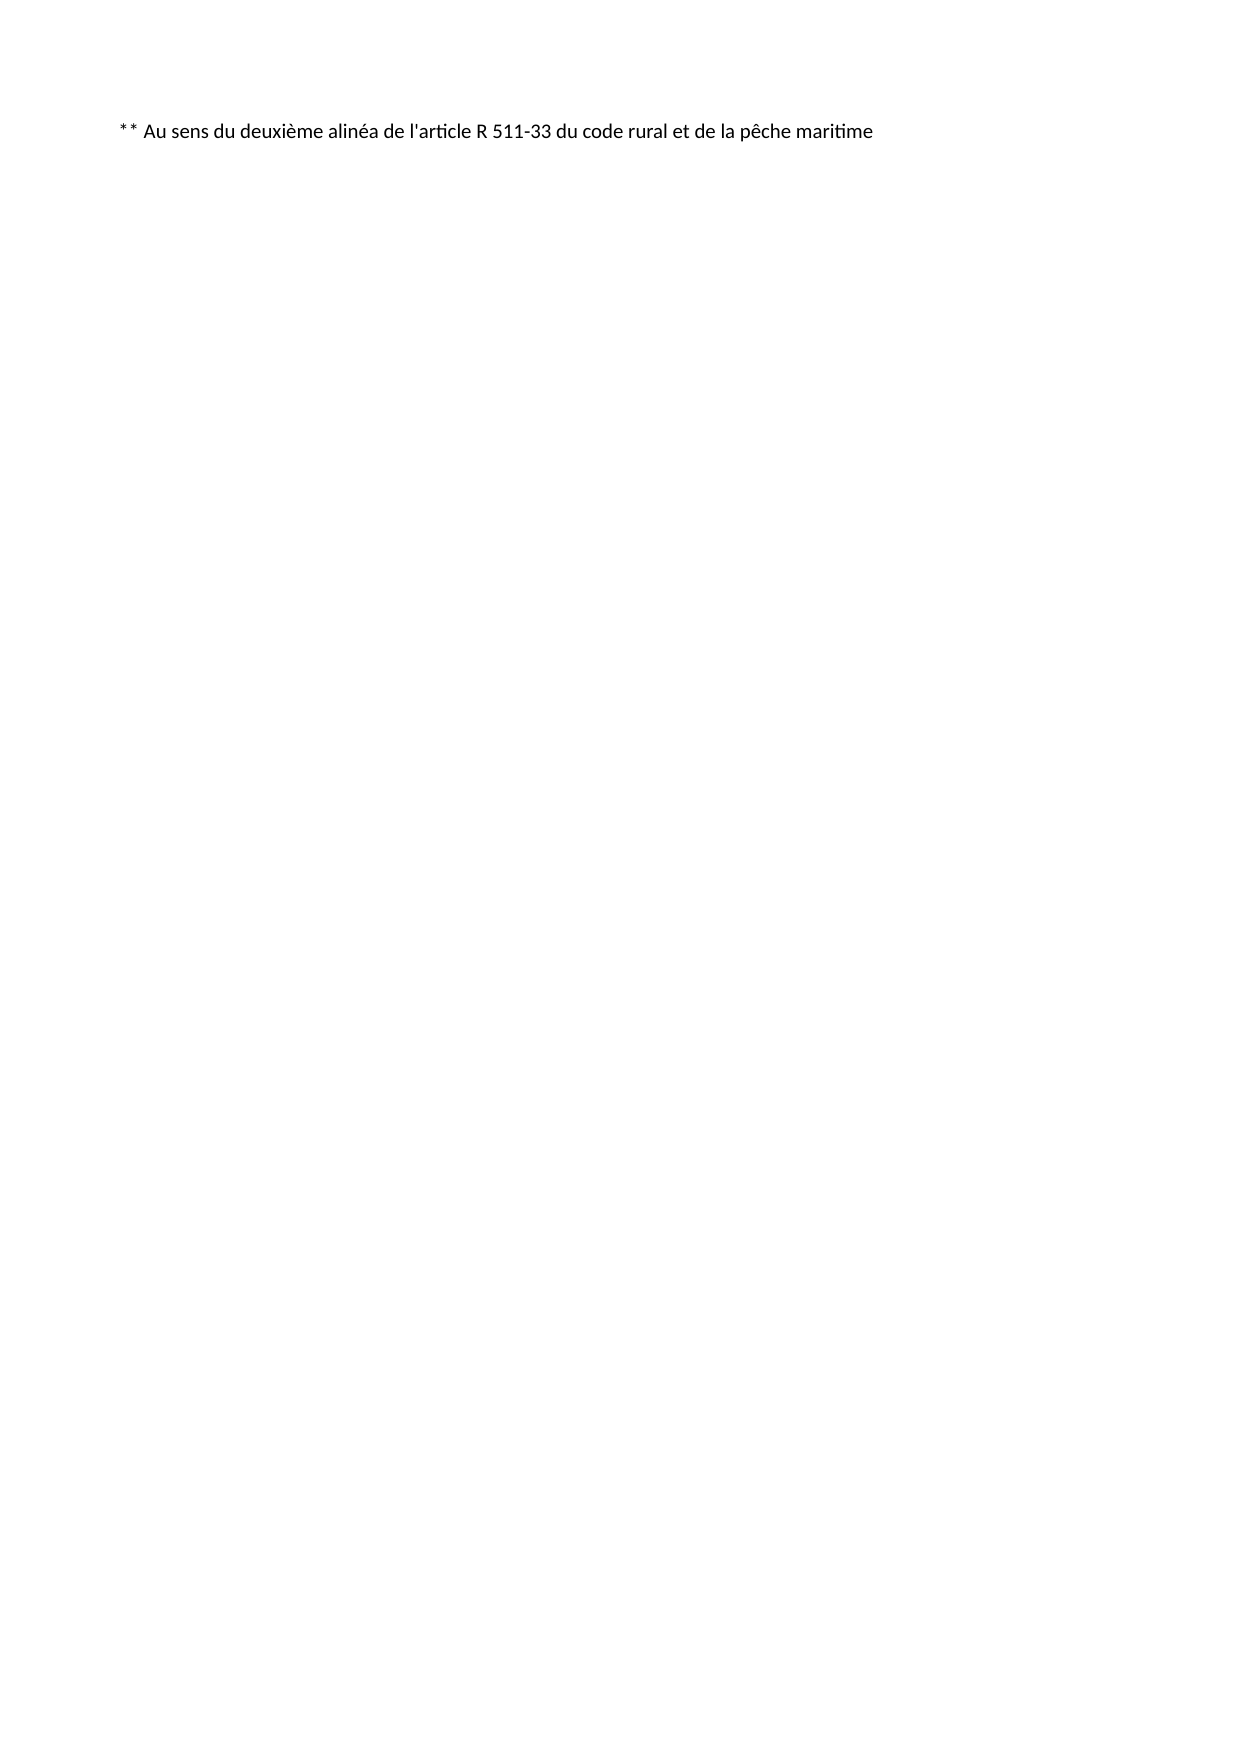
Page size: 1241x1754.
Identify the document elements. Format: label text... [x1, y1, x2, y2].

text ** Au sens du deuxième alinéa de l'article R 511-33 du code rural et de la pêche maritime [118, 118, 1122, 143]
